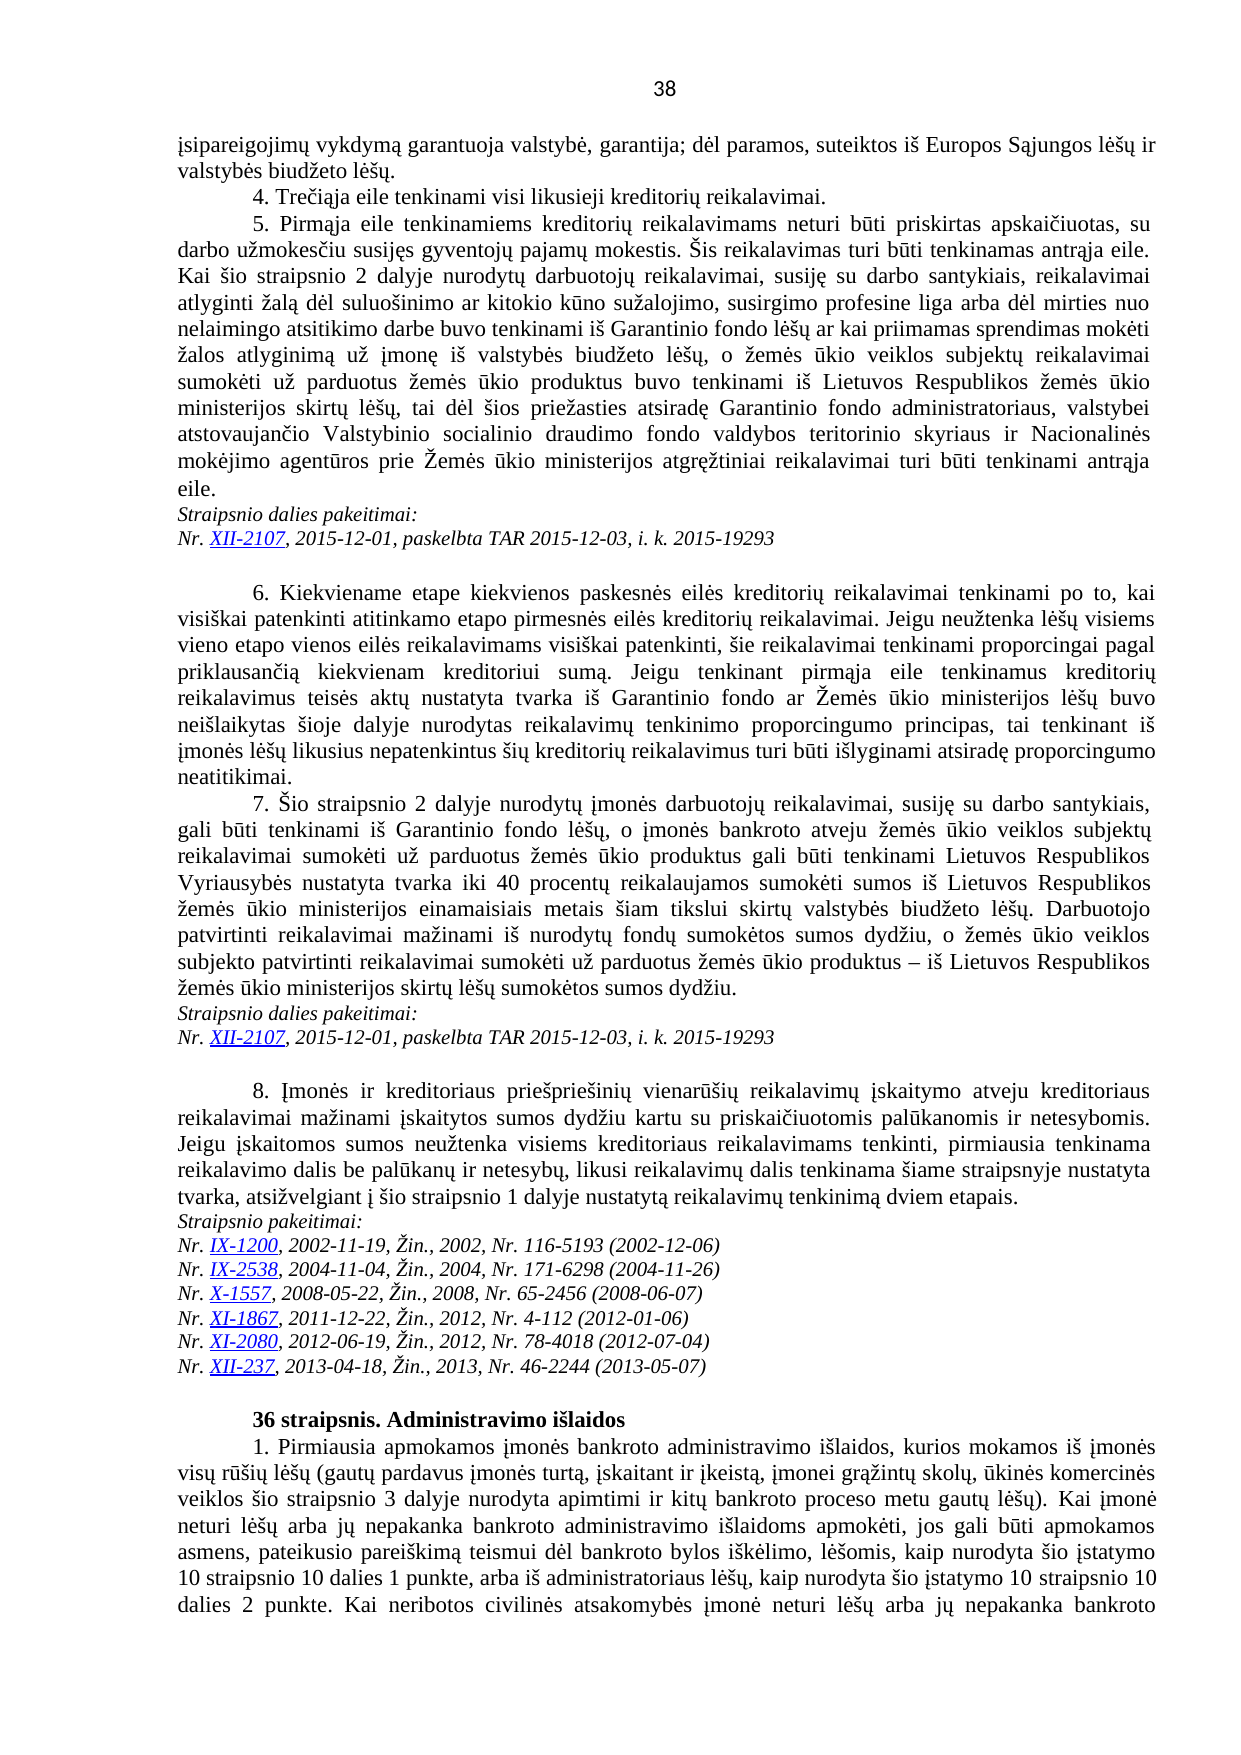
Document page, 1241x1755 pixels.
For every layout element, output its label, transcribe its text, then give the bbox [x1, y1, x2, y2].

text Straipsnio dalies pakeitimai: [177, 1001, 1152, 1024]
text Nr. XI-1867, 2011-12-22, Žin., 2012, Nr. 4-112 (2012-01-06) [177, 1305, 1152, 1329]
text 6. Kiekviename etape kiekvienos paskesnės eilės kreditorių reikalavimai tenkinami po to, kai visiškai patenkinti atitinkamo etapo pirmesnės eilės kreditorių reikalavimai. Jeigu neužtenka lėšų visiems vieno etapo vienos eilės reikalavimams visiškai patenkinti, šie reikalavimai tenkinami proporcingai pagal priklausančią kiekvienam kreditoriui sumą. Jeigu tenkinant pirmąja eile tenkinamus kreditorių reikalavimus teisės aktų nustatyta tvarka iš Garantinio fondo ar Žemės ūkio ministerijos lėšų buvo neišlaikytas šioje dalyje nurodytas reikalavimų tenkinimo proporcingumo principas, tai tenkinant iš įmonės lėšų likusius nepatenkintus šių kreditorių reikalavimus turi būti išlyginami atsiradę proporcingumo neatitikimai. [177, 579, 1157, 790]
text Straipsnio pakeitimai: [177, 1209, 1157, 1233]
text Nr. XII-2107, 2015-12-01, paskelbta TAR 2015-12-03, i. k. 2015-19293 [177, 1024, 1152, 1049]
text 36 straipsnis. Administravimo išlaidos [177, 1406, 1157, 1433]
text Nr. XII-237, 2013-04-18, Žin., 2013, Nr. 46-2244 (2013-05-07) [177, 1353, 1157, 1378]
text 7. Šio straipsnio 2 dalyje nurodytų įmonės darbuotojų reikalavimai, susiję su darbo santykiais, gali būti tenkinami iš Garantinio fondo lėšų, o įmonės bankroto atveju žemės ūkio veiklos subjektų reikalavimai sumokėti už parduotus žemės ūkio produktus gali būti tenkinami Lietuvos Respublikos Vyriausybės nustatyta tvarka iki 40 procentų reikalaujamos sumokėti sumos iš Lietuvos Respublikos žemės ūkio ministerijos einamaisiais metais šiam tikslui skirtų valstybės biudžeto lėšų. Darbuotojo patvirtinti reikalavimai mažinami iš nurodytų fondų sumokėtos sumos dydžiu, o žemės ūkio veiklos subjekto patvirtinti reikalavimai sumokėti už parduotus žemės ūkio produktus – iš Lietuvos Respublikos žemės ūkio ministerijos skirtų lėšų sumokėtos sumos dydžiu. [177, 790, 1152, 1001]
text 4. Trečiąja eile tenkinami visi likusieji kreditorių reikalavimai. [177, 183, 1157, 210]
text Nr. X-1557, 2008-05-22, Žin., 2008, Nr. 65-2456 (2008-06-07) [177, 1281, 1157, 1305]
text Nr. XI-2080, 2012-06-19, Žin., 2012, Nr. 78-4018 (2012-07-04) [177, 1329, 1157, 1353]
text Nr. XII-2107, 2015-12-01, paskelbta TAR 2015-12-03, i. k. 2015-19293 [177, 526, 1152, 550]
text 5. Pirmąja eile tenkinamiems kreditorių reikalavimams neturi būti priskirtas apskaičiuotas, su darbo užmokesčiu susijęs gyventojų pajamų mokestis. Šis reikalavimas turi būti tenkinamas antrąja eile. Kai šio straipsnio 2 dalyje nurodytų darbuotojų reikalavimai, susiję su darbo santykiais, reikalavimai atlyginti žalą dėl suluošinimo ar kitokio kūno sužalojimo, susirgimo profesine liga arba dėl mirties nuo nelaimingo atsitikimo darbe buvo tenkinami iš Garantinio fondo lėšų ar kai priimamas sprendimas mokėti žalos atlyginimą už įmonę iš valstybės biudžeto lėšų, o žemės ūkio veiklos subjektų reikalavimai sumokėti už parduotus žemės ūkio produktus buvo tenkinami iš Lietuvos Respublikos žemės ūkio ministerijos skirtų lėšų, tai dėl šios priežasties atsiradę Garantinio fondo administratoriaus, valstybei atstovaujančio Valstybinio socialinio draudimo fondo valdybos teritorinio skyriaus ir Nacionalinės mokėjimo agentūros prie Žemės ūkio ministerijos atgręžtiniai reikalavimai turi būti tenkinami antrąja eile. [177, 210, 1152, 502]
text Nr. IX-1200, 2002-11-19, Žin., 2002, Nr. 116-5193 (2002-12-06) [177, 1233, 1157, 1257]
text 8. Įmonės ir kreditoriaus priešpriešinių vienarūšių reikalavimų įskaitymo atveju kreditoriaus reikalavimai mažinami įskaitytos sumos dydžiu kartu su priskaičiuotomis palūkanomis ir netesybomis. Jeigu įskaitomos sumos neužtenka visiems kreditoriaus reikalavimams tenkinti, pirmiausia tenkinama reikalavimo dalis be palūkanų ir netesybų, likusi reikalavimų dalis tenkinama šiame straipsnyje nustatyta tvarka, atsižvelgiant į šio straipsnio 1 dalyje nustatytą reikalavimų tenkinimą dviem etapais. [177, 1077, 1152, 1209]
text Straipsnio dalies pakeitimai: [177, 502, 1152, 526]
text Nr. IX-2538, 2004-11-04, Žin., 2004, Nr. 171-6298 (2004-11-26) [177, 1257, 1157, 1281]
text įsipareigojimų vykdymą garantuoja valstybė, garantija; dėl paramos, suteiktos iš Europos Sąjungos lėšų ir valstybės biudžeto lėšų. [177, 131, 1157, 183]
text 1. Pirmiausia apmokamos įmonės bankroto administravimo išlaidos, kurios mokamos iš įmonės visų rūšių lėšų (gautų pardavus įmonės turtą, įskaitant ir įkeistą, įmonei grąžintų skolų, ūkinės komercinės veiklos šio straipsnio 3 dalyje nurodyta apimtimi ir kitų bankroto proceso metu gautų lėšų). Kai įmonė neturi lėšų arba jų nepakanka bankroto administravimo išlaidoms apmokėti, jos gali būti apmokamos asmens, pateikusio pareiškimą teismui dėl bankroto bylos iškėlimo, lėšomis, kaip nurodyta šio įstatymo 10 straipsnio 10 dalies 1 punkte, arba iš administratoriaus lėšų, kaip nurodyta šio įstatymo 10 straipsnio 10 dalies 2 punkte. Kai neribotos civilinės atsakomybės įmonė neturi lėšų arba jų nepakanka bankroto [177, 1433, 1157, 1617]
